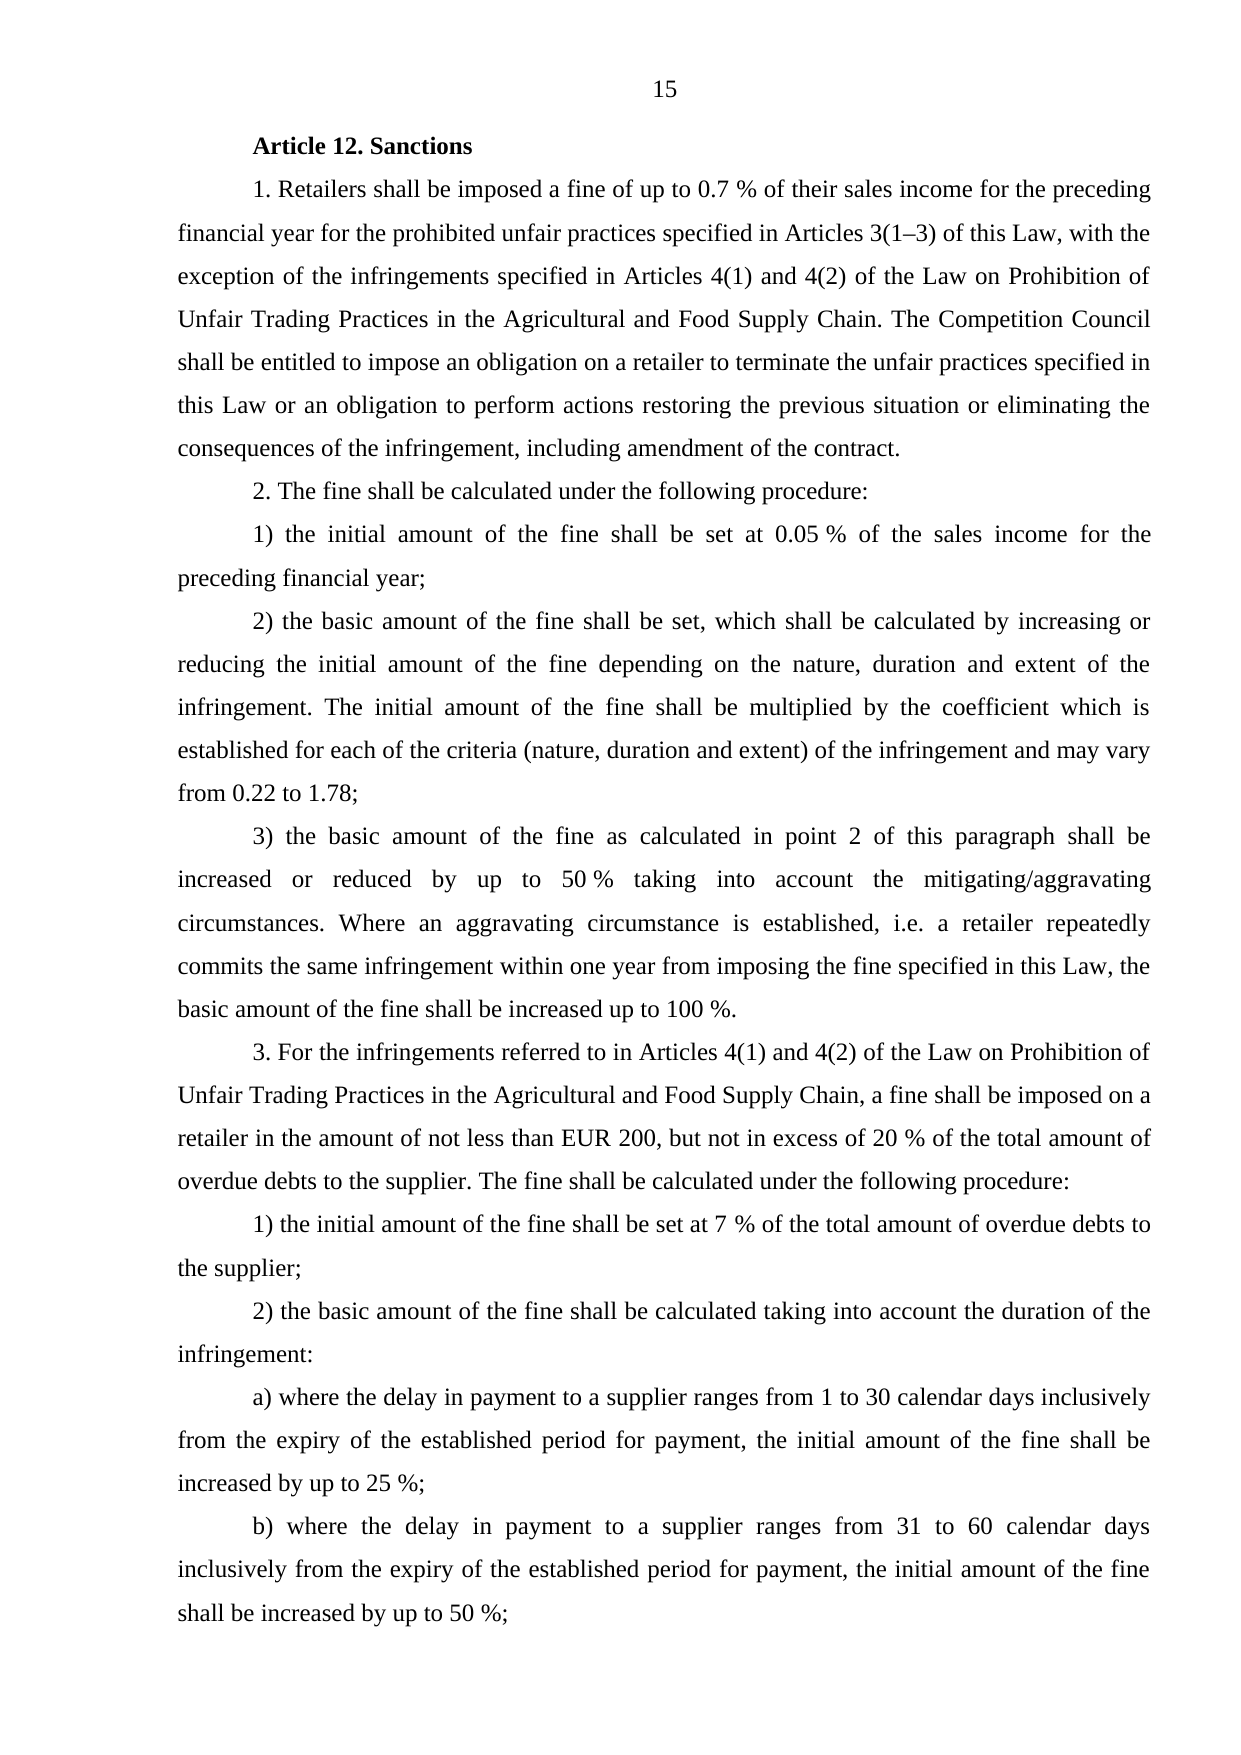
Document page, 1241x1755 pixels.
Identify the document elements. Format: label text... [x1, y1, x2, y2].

text Article 12. Sanctions [177, 131, 1152, 160]
text 1) the initial amount of the fine shall be set at 7 % of the total amount of overdue debts to the supplier; [177, 1209, 1152, 1281]
text b) where the delay in payment to a supplier ranges from 31 to 60 calendar days inclusively from the expiry of the established period for payment, the initial amount of the fine shall be increased by up to 50 %; [177, 1511, 1152, 1626]
text 2) the basic amount of the fine shall be set, which shall be calculated by increasing or reducing the initial amount of the fine depending on the nature, duration and extent of the infringement. The initial amount of the fine shall be multiplied by the coefficient which is established for each of the criteria (nature, duration and extent) of the infringement and may vary from 0.22 to 1.78; [177, 606, 1152, 807]
text 3. For the infringements referred to in Articles 4(1) and 4(2) of the Law on Prohibition of Unfair Trading Practices in the Agricultural and Food Supply Chain, a fine shall be imposed on a retailer in the amount of not less than EUR 200, but not in excess of 20 % of the total amount of overdue debts to the supplier. The fine shall be calculated under the following procedure: [177, 1037, 1152, 1195]
text 3) the basic amount of the fine as calculated in point 2 of this paragraph shall be increased or reduced by up to 50 % taking into account the mitigating/aggravating circumstances. Where an aggravating circumstance is established, i.e. a retailer repeatedly commits the same infringement within one year from imposing the fine specified in this Law, the basic amount of the fine shall be increased up to 100 %. [177, 821, 1152, 1023]
text a) where the delay in payment to a supplier ranges from 1 to 30 calendar days inclusively from the expiry of the established period for payment, the initial amount of the fine shall be increased by up to 25 %; [177, 1382, 1152, 1497]
text 1) the initial amount of the fine shall be set at 0.05 % of the sales income for the preceding financial year; [177, 519, 1152, 591]
text 2. The fine shall be calculated under the following procedure: [177, 476, 1152, 505]
text 2) the basic amount of the fine shall be calculated taking into account the duration of the infringement: [177, 1296, 1152, 1368]
text 1. Retailers shall be imposed a fine of up to 0.7 % of their sales income for the preceding financial year for the prohibited unfair practices specified in Articles 3(1–3) of this Law, with the exception of the infringements specified in Articles 4(1) and 4(2) of the Law on Prohibition of Unfair Trading Practices in the Agricultural and Food Supply Chain. The Competition Council shall be entitled to impose an obligation on a retailer to terminate the unfair practices specified in this Law or an obligation to perform actions restoring the previous situation or eliminating the consequences of the infringement, including amendment of the contract. [177, 174, 1152, 462]
